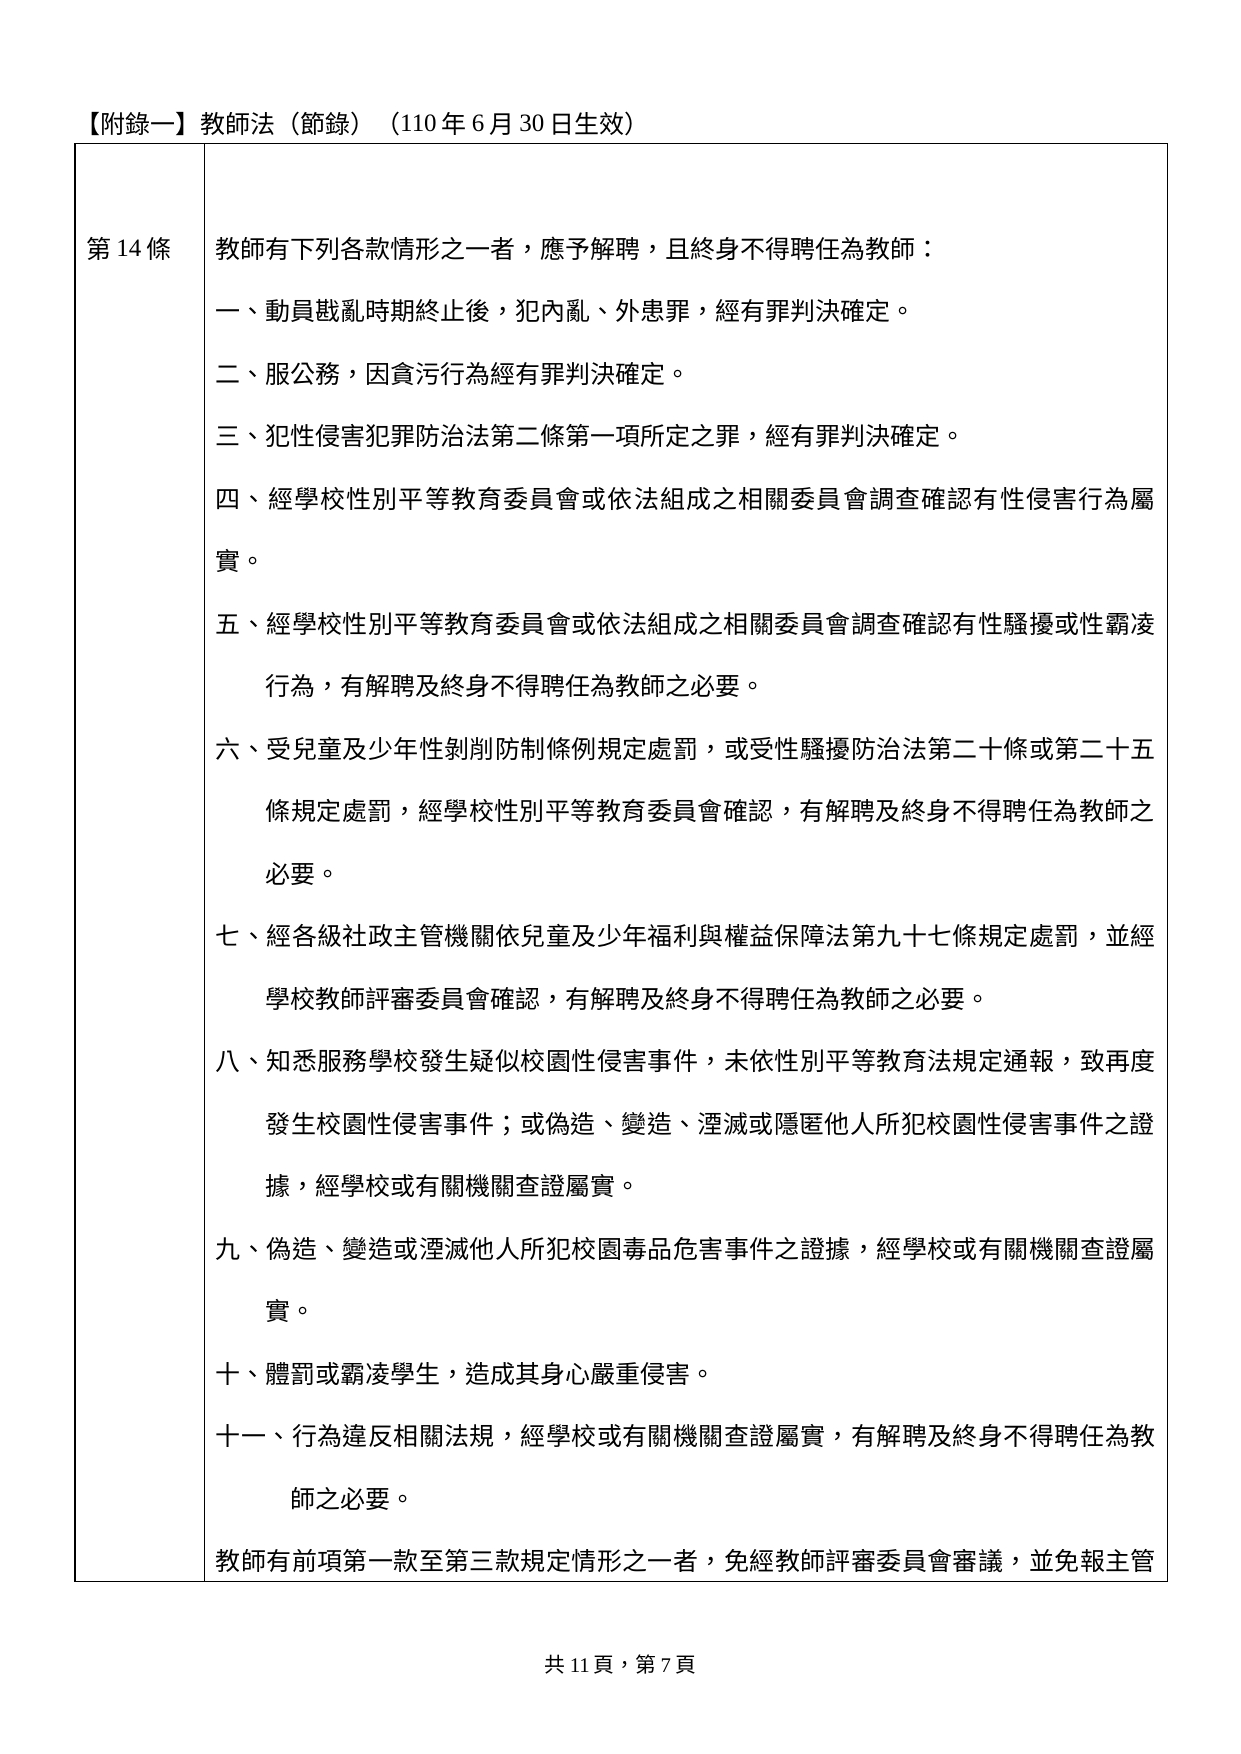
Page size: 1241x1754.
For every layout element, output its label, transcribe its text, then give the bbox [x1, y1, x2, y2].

table_header 第14條 [76, 144, 204, 1581]
text 【附錄一】教師法（節錄）（110年6月30日生效） [75, 81, 1165, 143]
table_header 教師有下列各款情形之一者，應予解聘，且終身不得聘任為教師： 一、動員戡亂時期終止後，犯內亂、外患罪，經有罪判決確定。 二、服公務，因貪污行為經有罪判決確定。 三、犯性侵害犯罪防治法第二條第一項所定之罪，經有罪判決確定。 四、經學校性別平等教育委員會或依法組成之相關委員會調查確認有性侵害行為屬實。 五、經學校性別平等教育委員會或依法組成之相關委員會調查確認有性騷擾或性霸凌行為，有解聘及終身不得聘任為教師之必要。 六、受兒童及少年性剝削防制條例規定處罰，或受性騷擾防治法第二十條或第二十五條規定處罰，經學校性別平等教育委員會確認，有解聘及終身不得聘任為教師之必要。 七、經各級社政主管機關依兒童及少年福利與權益保障法第九十七條規定處罰，並經學校教師評審委員會確認，有解聘及終身不得聘任為教師之必要。 八、知悉服務學校發生疑似校園性侵害事件，未依性別平等教育法規定通報，致再度發生校園性侵害事件；或偽造、變造、湮滅或隱匿他人所犯校園性侵害事件之證據，經學校或有關機關查證屬實。 九、偽造、變造或湮滅他人所犯校園毒品危害事件之證據，經學校或有關機關查證屬實。 十、體罰或霸凌學生，造成其身心嚴重侵害。 十一、行為違反相關法規，經學校或有關機關查證屬實，有解聘及終身不得聘任為教師之必要。 教師有前項第一款至第三款規定情形之一者，免經教師評審委員會審議，並免報主管 [205, 144, 1167, 1581]
